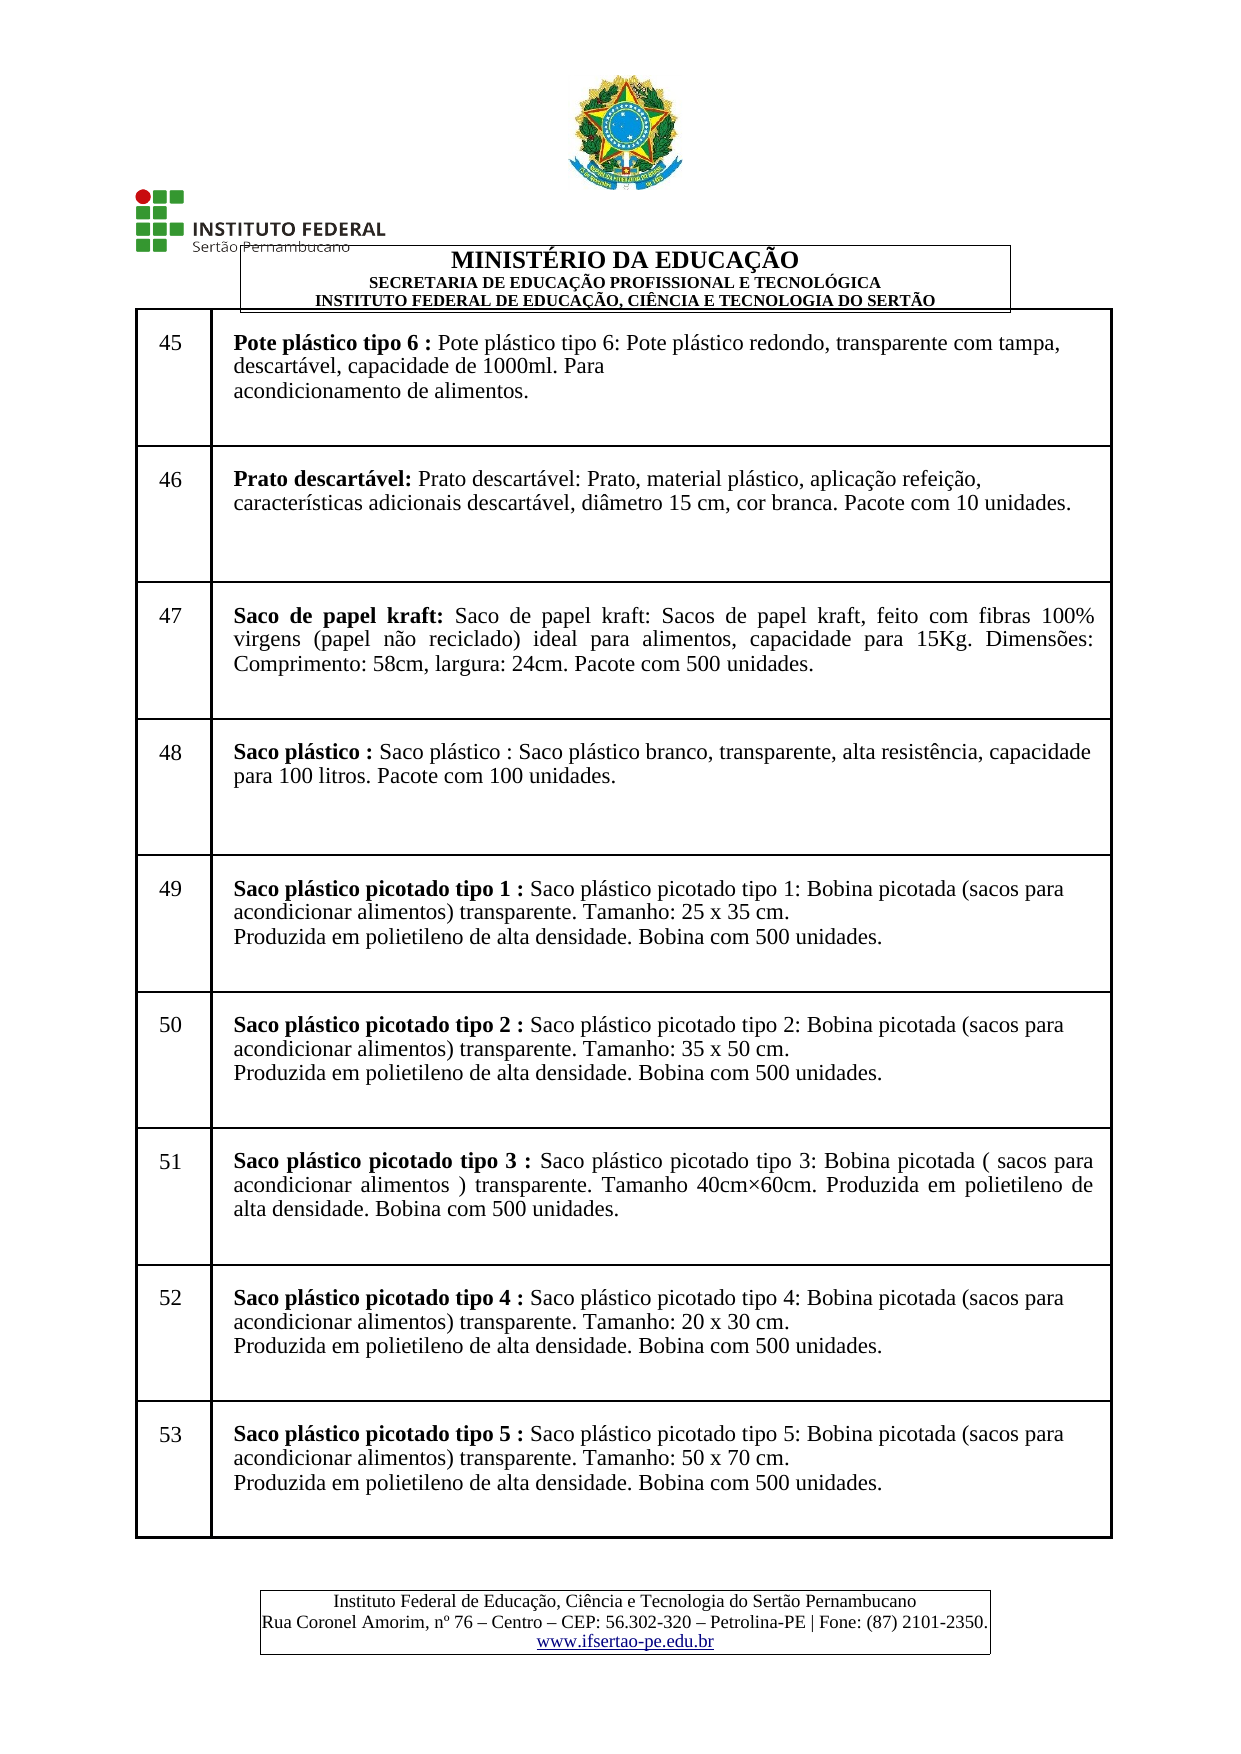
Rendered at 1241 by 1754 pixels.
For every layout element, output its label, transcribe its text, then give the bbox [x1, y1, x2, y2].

table_cell 52 [138, 1266, 210, 1400]
table_cell Saco plástico picotado tipo 2 : Saco plástico picotado tipo 2: Bobina picotada (sacos para acondicionar alimentos) transparente. Tamanho: 35 x 50 cm. Produzida em polietileno de alta densidade. Bobina com 500 unidades. [213, 993, 1110, 1127]
table_cell Pote plástico tipo 6 : Pote plástico tipo 6: Pote plástico redondo, transparente com tampa, descartável, capacidade de 1000ml. Para acondicionamento de alimentos. [213, 310, 1110, 445]
table_cell Saco de papel kraft: Saco de papel kraft: Sacos de papel kraft, feito com fibras 100% virgens (papel não reciclado) ideal para alimentos, capacidade para 15Kg. Dimensões: Comprimento: 58cm, largura: 24cm. Pacote com 500 unidades. [213, 583, 1110, 718]
table_cell Saco plástico picotado tipo 1 : Saco plástico picotado tipo 1: Bobina picotada (sacos para acondicionar alimentos) transparente. Tamanho: 25 x 35 cm. Produzida em polietileno de alta densidade. Bobina com 500 unidades. [213, 856, 1110, 991]
table_cell Prato descartável: Prato descartável: Prato, material plástico, aplicação refeição, características adicionais descartável, diâmetro 15 cm, cor branca. Pacote com 10 unidades. [213, 447, 1110, 581]
picture [568, 75, 683, 190]
table_cell 45 [138, 310, 210, 445]
table_cell 46 [138, 447, 210, 581]
table_cell 48 [138, 720, 210, 854]
table_cell 47 [138, 583, 210, 718]
table_cell Saco plástico picotado tipo 3 : Saco plástico picotado tipo 3: Bobina picotada ( sacos para acondicionar alimentos ) transparente. Tamanho 40cm×60cm. Produzida em polietileno de alta densidade. Bobina com 500 unidades. [213, 1129, 1110, 1263]
table_cell Saco plástico picotado tipo 5 : Saco plástico picotado tipo 5: Bobina picotada (sacos para acondicionar alimentos) transparente. Tamanho: 50 x 70 cm. Produzida em polietileno de alta densidade. Bobina com 500 unidades. [213, 1402, 1110, 1536]
table_cell 50 [138, 993, 210, 1127]
table_cell Saco plástico picotado tipo 4 : Saco plástico picotado tipo 4: Bobina picotada (sacos para acondicionar alimentos) transparente. Tamanho: 20 x 30 cm. Produzida em polietileno de alta densidade. Bobina com 500 unidades. [213, 1266, 1110, 1400]
table_cell 49 [138, 856, 210, 991]
picture [135, 189, 386, 252]
table_cell Saco plástico : Saco plástico : Saco plástico branco, transparente, alta resistência, capacidade para 100 litros. Pacote com 100 unidades. [213, 720, 1110, 854]
table_cell 51 [138, 1129, 210, 1263]
table_cell 53 [138, 1402, 210, 1536]
